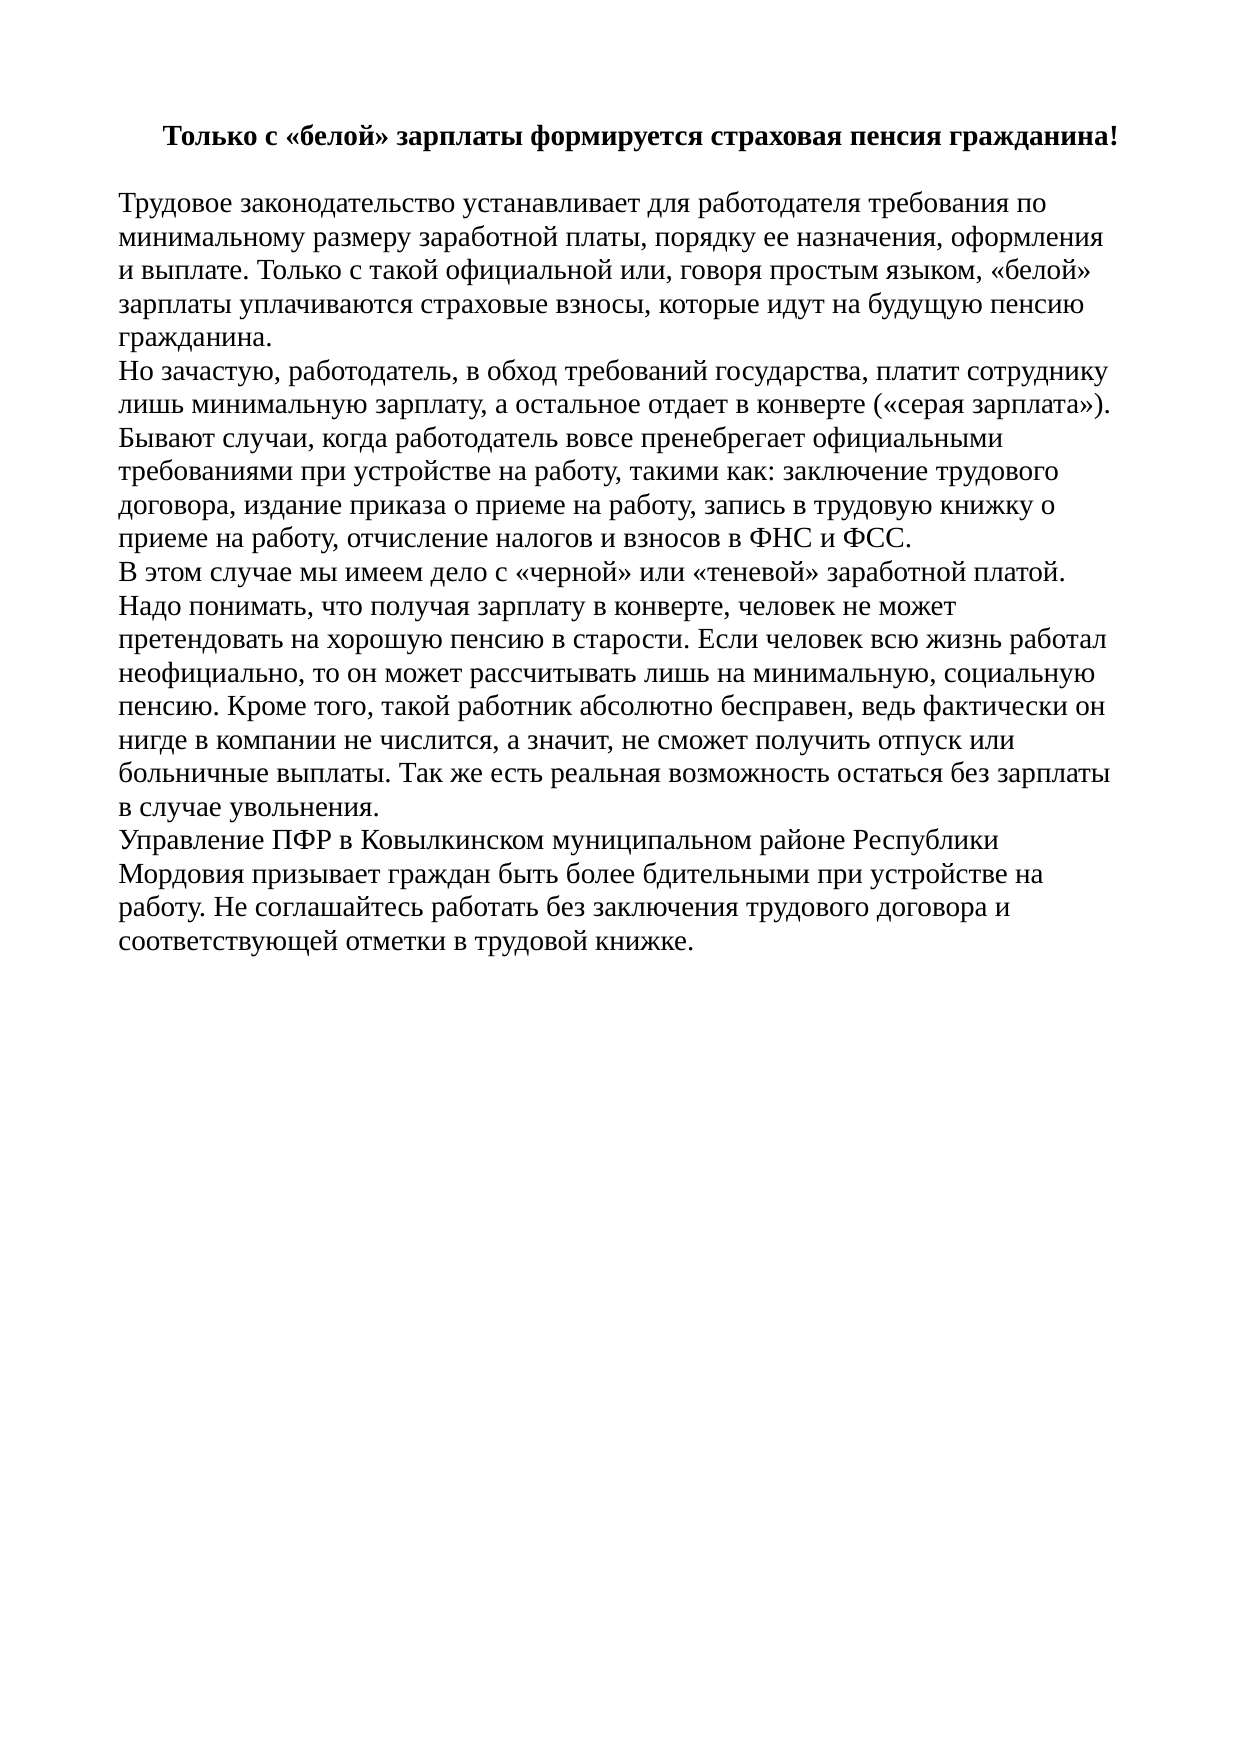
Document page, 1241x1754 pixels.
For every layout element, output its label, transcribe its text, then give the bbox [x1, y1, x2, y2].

text Только с «белой» зарплаты формируется страховая пенсия гражданина! Трудовое законодательство устанавливает для работодателя требования по минимальному размеру заработной платы, порядку ее назначения, оформления и выплате. Только с такой официальной или, говоря простым языком, «белой» зарплаты уплачиваются страховые взносы, которые идут на будущую пенсию гражданина. Но зачастую, работодатель, в обход требований государства, платит сотруднику лишь минимальную зарплату, а остальное отдает в конверте («серая зарплата»). Бывают случаи, когда работодатель вовсе пренебрегает официальными требованиями при устройстве на работу, такими как: заключение трудового договора, издание приказа о приеме на работу, запись в трудовую книжку о приеме на работу, отчисление налогов и взносов в ФНС и ФСС. В этом случае мы имеем дело с «черной» или «теневой» заработной платой. Надо понимать, что получая зарплату в конверте, человек не может претендовать на хорошую пенсию в старости. Если человек всю жизнь работал неофициально, то он может рассчитывать лишь на минимальную, социальную пенсию. Кроме того, такой работник абсолютно бесправен, ведь фактически он нигде в компании не числится, а значит, не сможет получить отпуск или больничные выплаты. Так же есть реальная возможность остаться без зарплаты в случае увольнения. Управление ПФР в Ковылкинском муниципальном районе Республики Мордовия призывает граждан быть более бдительными при устройстве на работу. Не соглашайтесь работать без заключения трудового договора и соответствующей отметки в трудовой книжке. [118, 118, 1122, 957]
